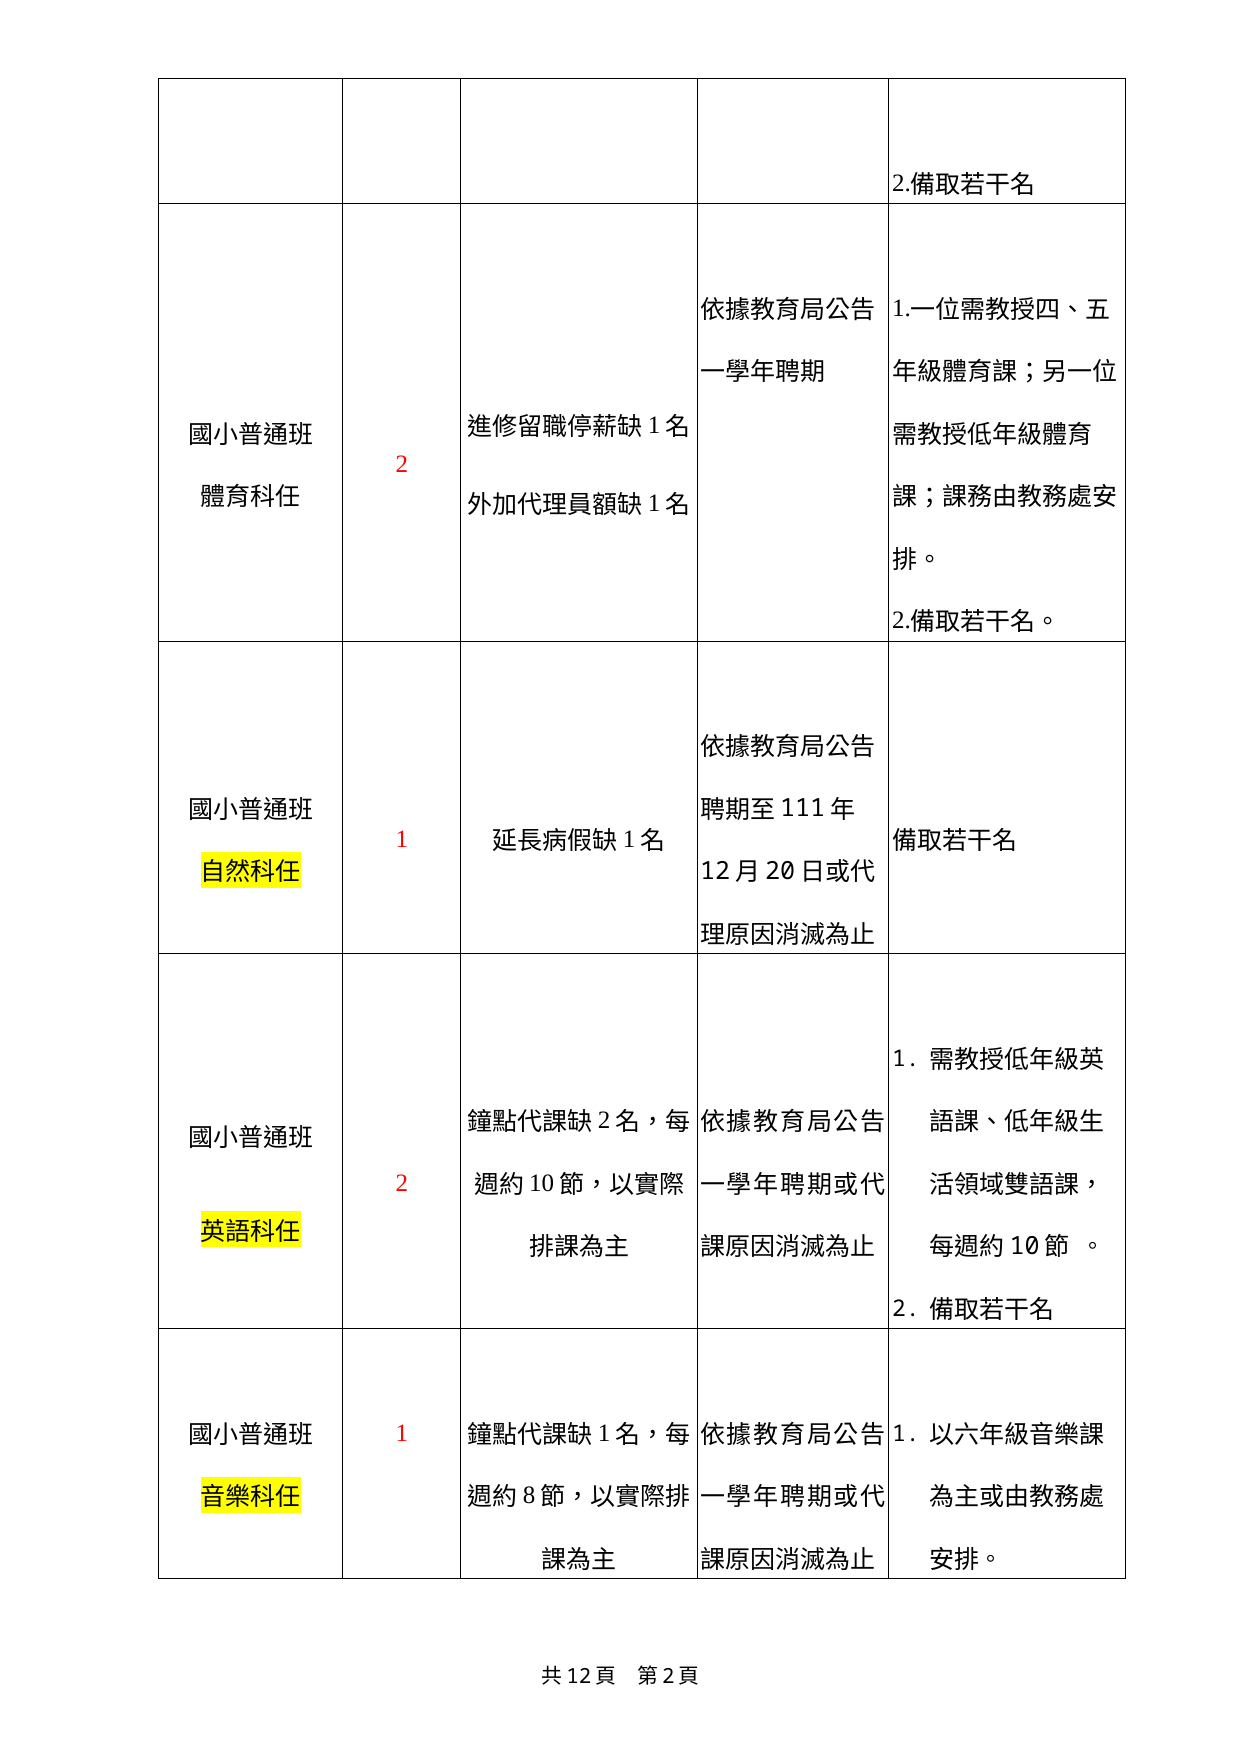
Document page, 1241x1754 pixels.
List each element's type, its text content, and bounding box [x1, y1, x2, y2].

table_cell 國小普通班 體育科任 [159, 204, 342, 641]
table_cell [343, 79, 460, 203]
table_cell 2 [343, 204, 460, 641]
table_cell 1 [343, 642, 460, 953]
table_cell 需教授低年級英語課、低年級生活領域雙語課，每週約10節 。 備取若干名 [889, 954, 1125, 1328]
table_cell [461, 79, 697, 203]
table_cell 鐘點代課缺2名，每週約10節，以實際排課為主 [461, 954, 697, 1328]
table_cell 國小普通班 英語科任 [159, 954, 342, 1328]
table_cell 1.一位需教授四、五年級體育課；另一位需教授低年級體育課；課務由教務處安排。 2.備取若干名。 [889, 204, 1125, 641]
table_cell 備取若干名 [889, 642, 1125, 953]
table_cell [698, 79, 888, 203]
table_cell 以六年級音樂課為主或由教務處安排。 備取若干名 [889, 1329, 1125, 1578]
table_cell 依據教育局公告一學年聘期或代課原因消滅為止 [698, 954, 888, 1328]
table_cell [159, 79, 342, 203]
table_cell 依據教育局公告一學年聘期或代課原因消滅為止 [698, 1329, 888, 1578]
table_cell 延長病假缺1名 [461, 642, 697, 953]
table_cell 1 [343, 1329, 460, 1578]
table_cell 2 [343, 954, 460, 1328]
table_cell 鐘點代課缺1名，每週約8節，以實際排課為主 [461, 1329, 697, 1578]
table_cell 依據教育局公告聘期至111年12月20日或代理原因消滅為止 [698, 642, 888, 953]
table_cell 國小普通班 音樂科任 [159, 1329, 342, 1578]
table_cell 2.備取若干名 [889, 79, 1125, 203]
table_cell 國小普通班 自然科任 [159, 642, 342, 953]
table_cell 進修留職停薪缺1名 外加代理員額缺1名 [461, 204, 697, 641]
table_cell 依據教育局公告一學年聘期 [698, 204, 888, 641]
